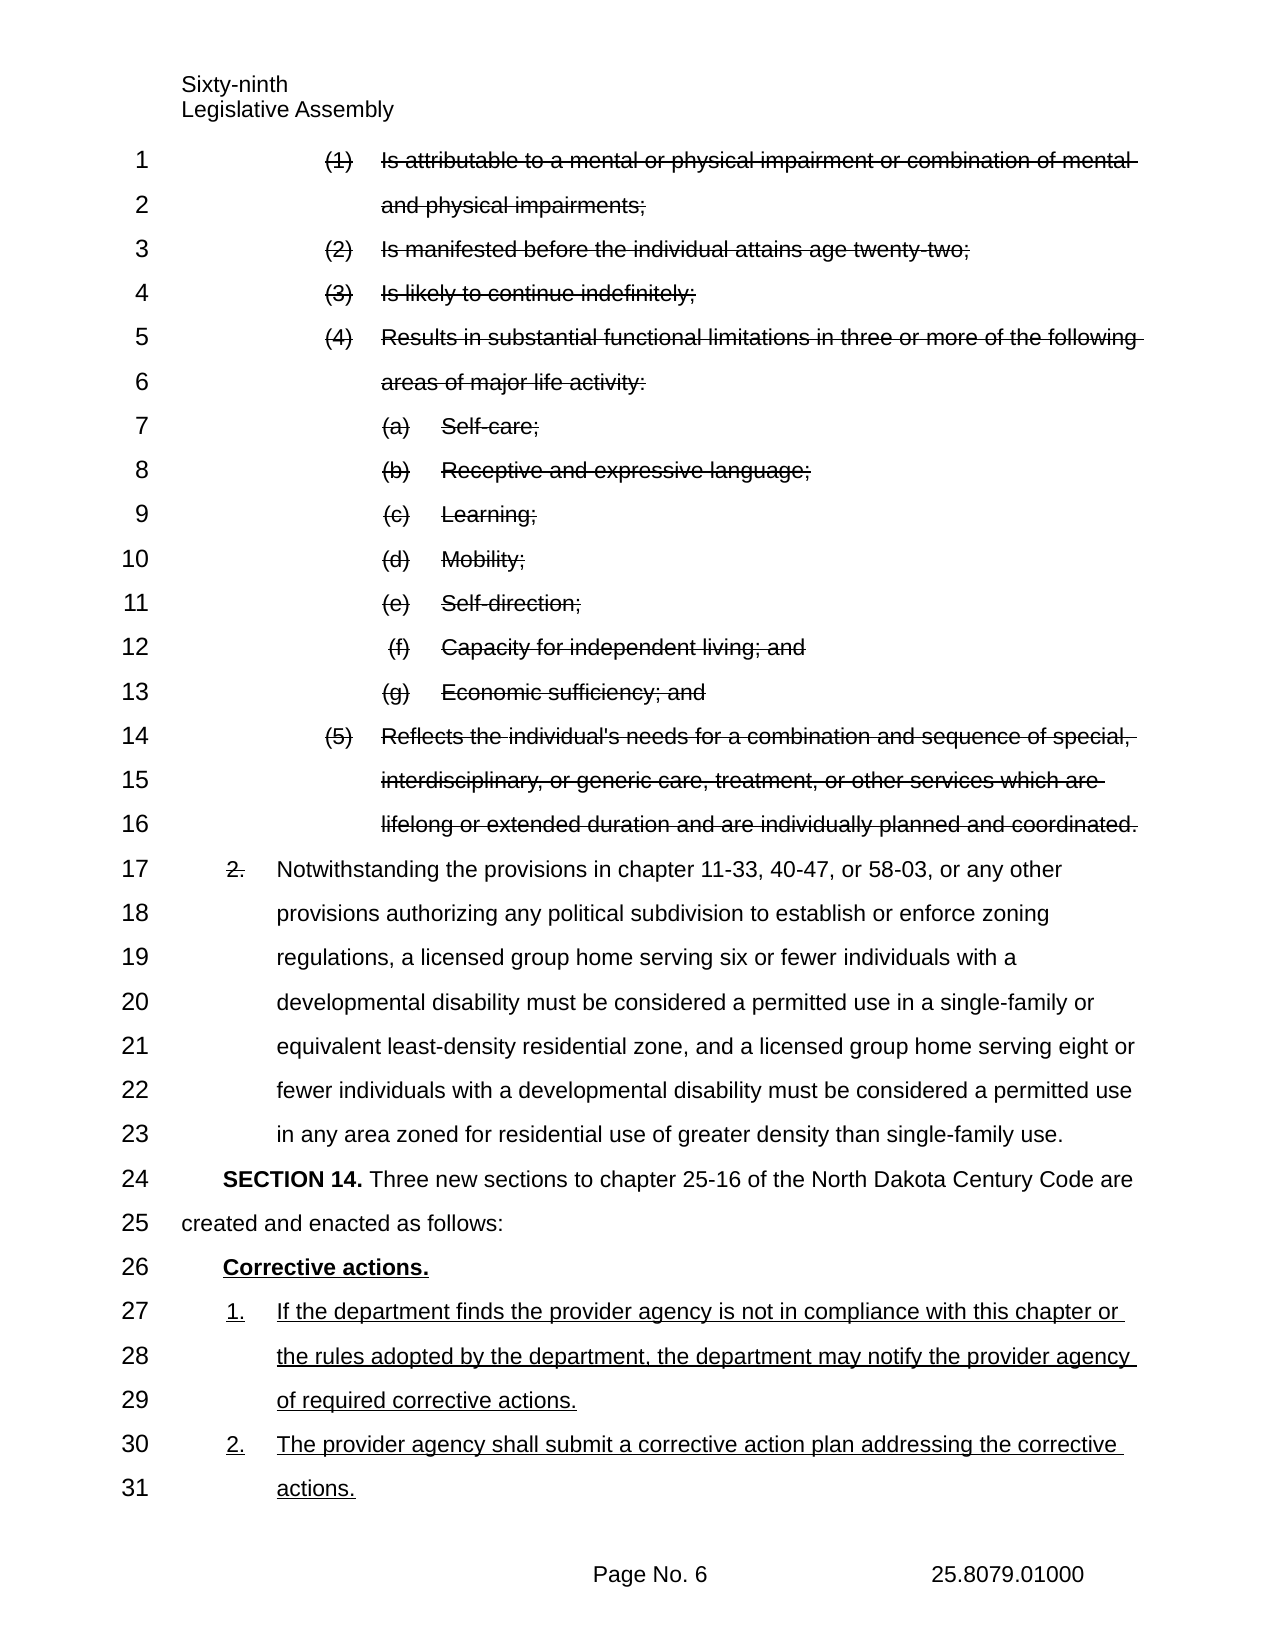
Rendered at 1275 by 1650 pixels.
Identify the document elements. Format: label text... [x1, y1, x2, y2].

text 1. If the department finds the provider agency is not in compliance with this chapter or the rules adopted by the department, the department may notify the provider agency of required corrective actions. [181, 1284, 1154, 1417]
text (1) Is attributable to a mental or physical impairment or combination of mental and physical impairments; [181, 133, 1154, 222]
text 2. The provider agency shall submit a corrective action plan addressing the corrective actions. [181, 1417, 1154, 1506]
text (d) Mobility; [181, 532, 1154, 576]
text (a) Self‑care; [181, 399, 1154, 443]
text (2) Is manifested before the individual attains age twenty‑two; [181, 222, 1154, 266]
subtitle Corrective actions. [181, 1240, 1154, 1284]
text (f) Capacity for independent living; and [181, 620, 1154, 664]
text (5) Reflects the individual's needs for a combination and sequence of special, interdisciplinary, or generic care, treatment, or other services which are lifelong or extended duration and are individually planned and coordinated. [181, 709, 1154, 842]
text (3) Is likely to continue indefinitely; [181, 266, 1154, 310]
text (g) Economic sufficiency; and [181, 664, 1154, 709]
text (4) Results in substantial functional limitations in three or more of the following areas of major life activity: [181, 310, 1154, 399]
text (c) Learning; [181, 487, 1154, 532]
text 2. Notwithstanding the provisions in chapter 11‑33, 40‑47, or 58‑03, or any other provisions authorizing any political subdivision to establish or enforce zoning regulations, a licensed group home serving six or fewer individuals with a developmental disability must be considered a permitted use in a single‑family or equivalent least‑density residential zone, and a licensed group home serving eight or fewer individuals with a developmental disability must be considered a permitted use in any area zoned for residential use of greater density than single‑family use. [181, 842, 1154, 1152]
text (e) Self‑direction; [181, 576, 1154, 620]
text SECTION 14. Three new sections to chapter 25‑16 of the North Dakota Century Code are created and enacted as follows: [181, 1152, 1154, 1240]
text (b) Receptive and expressive language; [181, 443, 1154, 487]
